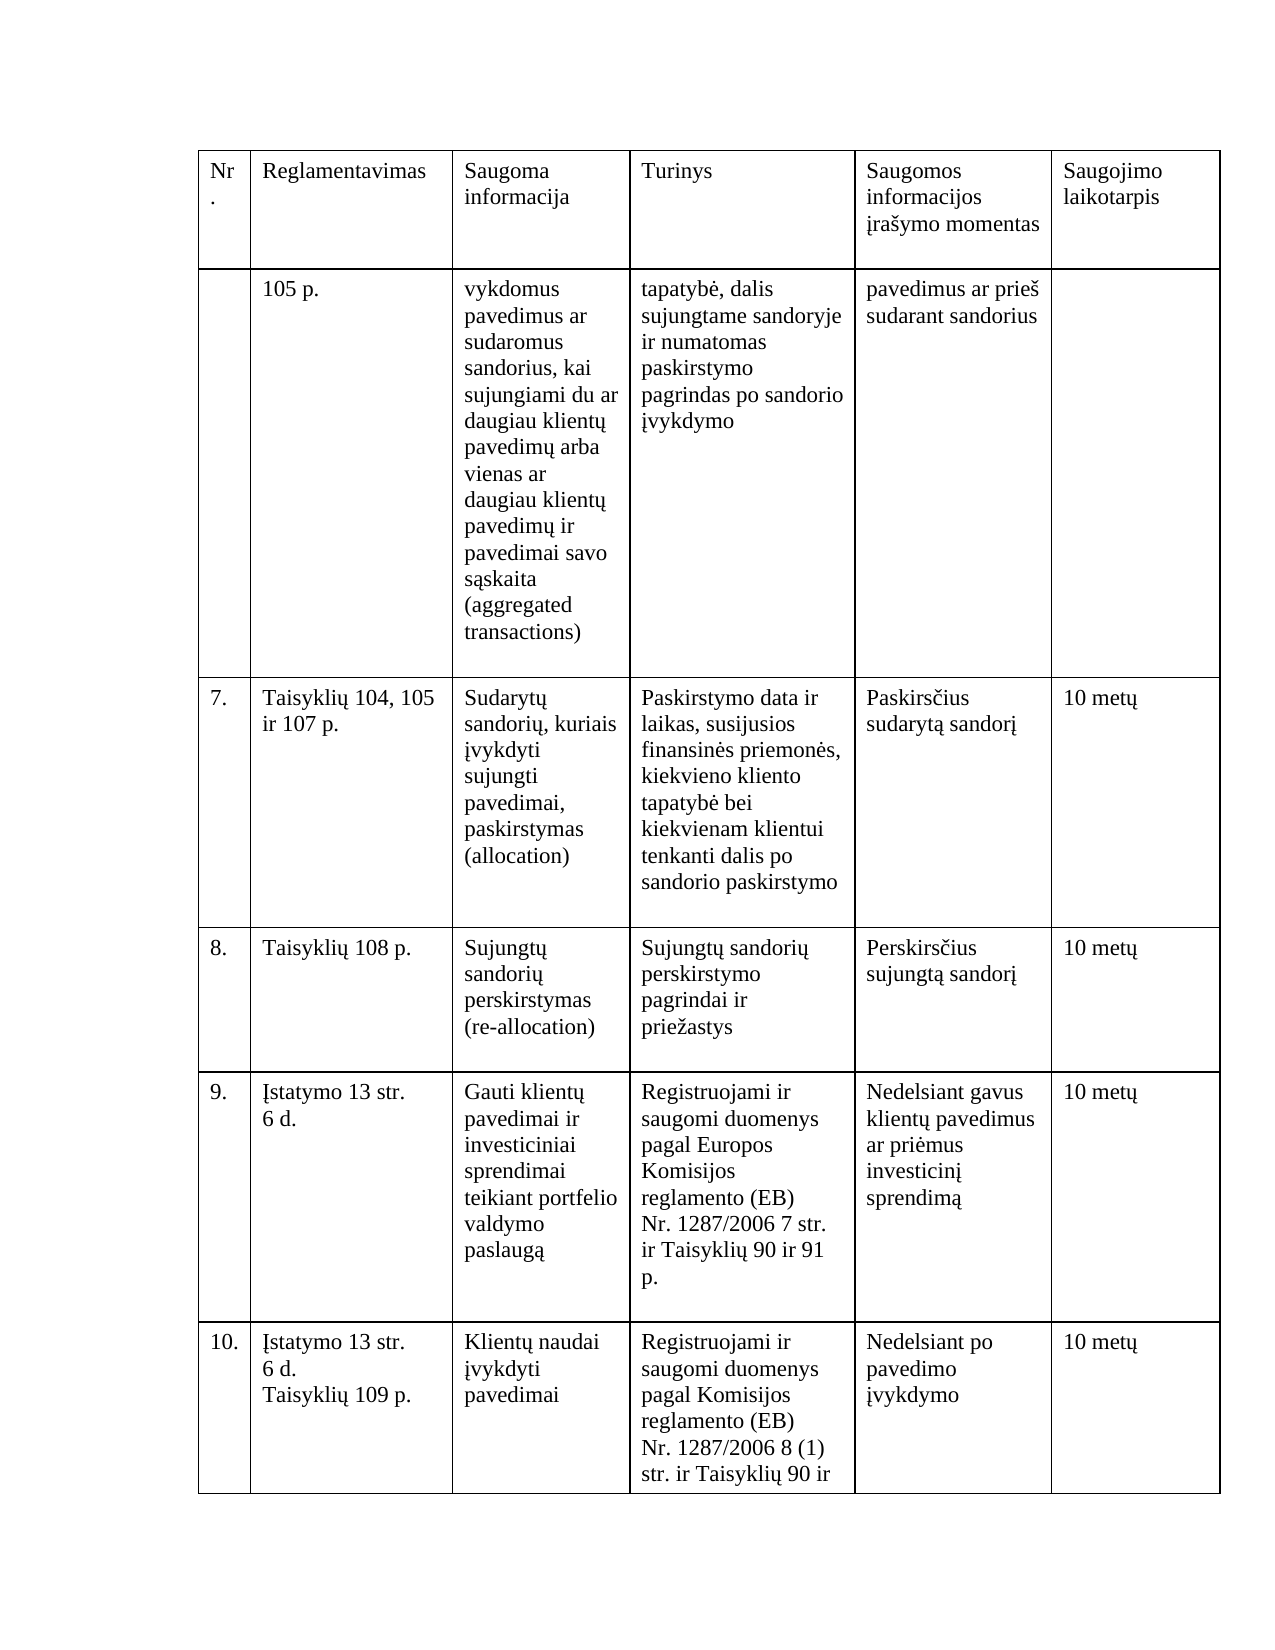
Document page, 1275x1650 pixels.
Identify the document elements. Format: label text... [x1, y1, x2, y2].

table_header Saugomos informacijos įrašymo momentas [856, 151, 1051, 268]
table_cell Sudarytų sandorių, kuriais įvykdyti sujungti pavedimai, paskirstymas (allocation) [453, 678, 629, 927]
table_cell Registruojami ir saugomi duomenys pagal Europos Komisijos reglamento (EB) Nr. 1287/2006 7 str. ir Taisyklių 90 ir 91 p. [631, 1073, 854, 1321]
table_cell [1052, 270, 1219, 677]
table_cell vykdomus pavedimus ar sudaromus sandorius, kai sujungiami du ar daugiau klientų pavedimų arba vienas ar daugiau klientų pavedimų ir pavedimai savo sąskaita (aggregated transactions) [453, 270, 629, 677]
table_cell [199, 270, 250, 677]
table_header Reglamentavimas [251, 151, 452, 268]
table_cell 10 metų [1052, 678, 1219, 927]
table_header Turinys [631, 151, 854, 268]
table_cell Nedelsiant gavus klientų pavedimus ar priėmus investicinį sprendimą [856, 1073, 1051, 1321]
table_header Saugoma informacija [453, 151, 629, 268]
table_cell Registruojami ir saugomi duomenys pagal Komisijos reglamento (EB) Nr. 1287/2006 8 (1) str. ir Taisyklių 90 ir [631, 1323, 854, 1492]
table_cell Perskirsčius sujungtą sandorį [856, 928, 1051, 1071]
table_header Saugojimo laikotarpis [1052, 151, 1219, 268]
table_cell 105 p. [251, 270, 452, 677]
table_cell Įstatymo 13 str. 6 d. Taisyklių 109 p. [251, 1323, 452, 1492]
table_cell Įstatymo 13 str. 6 d. [251, 1073, 452, 1321]
table_cell 8. [199, 928, 250, 1071]
table_cell Taisyklių 108 p. [251, 928, 452, 1071]
table_cell 10 metų [1052, 928, 1219, 1071]
table_cell Paskirsčius sudarytą sandorį [856, 678, 1051, 927]
table_cell Nedelsiant po pavedimo įvykdymo [856, 1323, 1051, 1492]
table_cell pavedimus ar prieš sudarant sandorius [856, 270, 1051, 677]
table_cell 10 metų [1052, 1073, 1219, 1321]
table_cell tapatybė, dalis sujungtame sandoryje ir numatomas paskirstymo pagrindas po sandorio įvykdymo [631, 270, 854, 677]
table_cell 9. [199, 1073, 250, 1321]
table_cell Taisyklių 104, 105 ir 107 p. [251, 678, 452, 927]
table_cell Klientų naudai įvykdyti pavedimai [453, 1323, 629, 1492]
table_header Nr. [199, 151, 250, 268]
table_cell 7. [199, 678, 250, 927]
table_cell Sujungtų sandorių perskirstymo pagrindai ir priežastys [631, 928, 854, 1071]
table_cell 10. [199, 1323, 250, 1492]
table_cell Paskirstymo data ir laikas, susijusios finansinės priemonės, kiekvieno kliento tapatybė bei kiekvienam klientui tenkanti dalis po sandorio paskirstymo [631, 678, 854, 927]
table_cell 10 metų [1052, 1323, 1219, 1492]
table_cell Gauti klientų pavedimai ir investiciniai sprendimai teikiant portfelio valdymo paslaugą [453, 1073, 629, 1321]
table_cell Sujungtų sandorių perskirstymas (re-allocation) [453, 928, 629, 1071]
